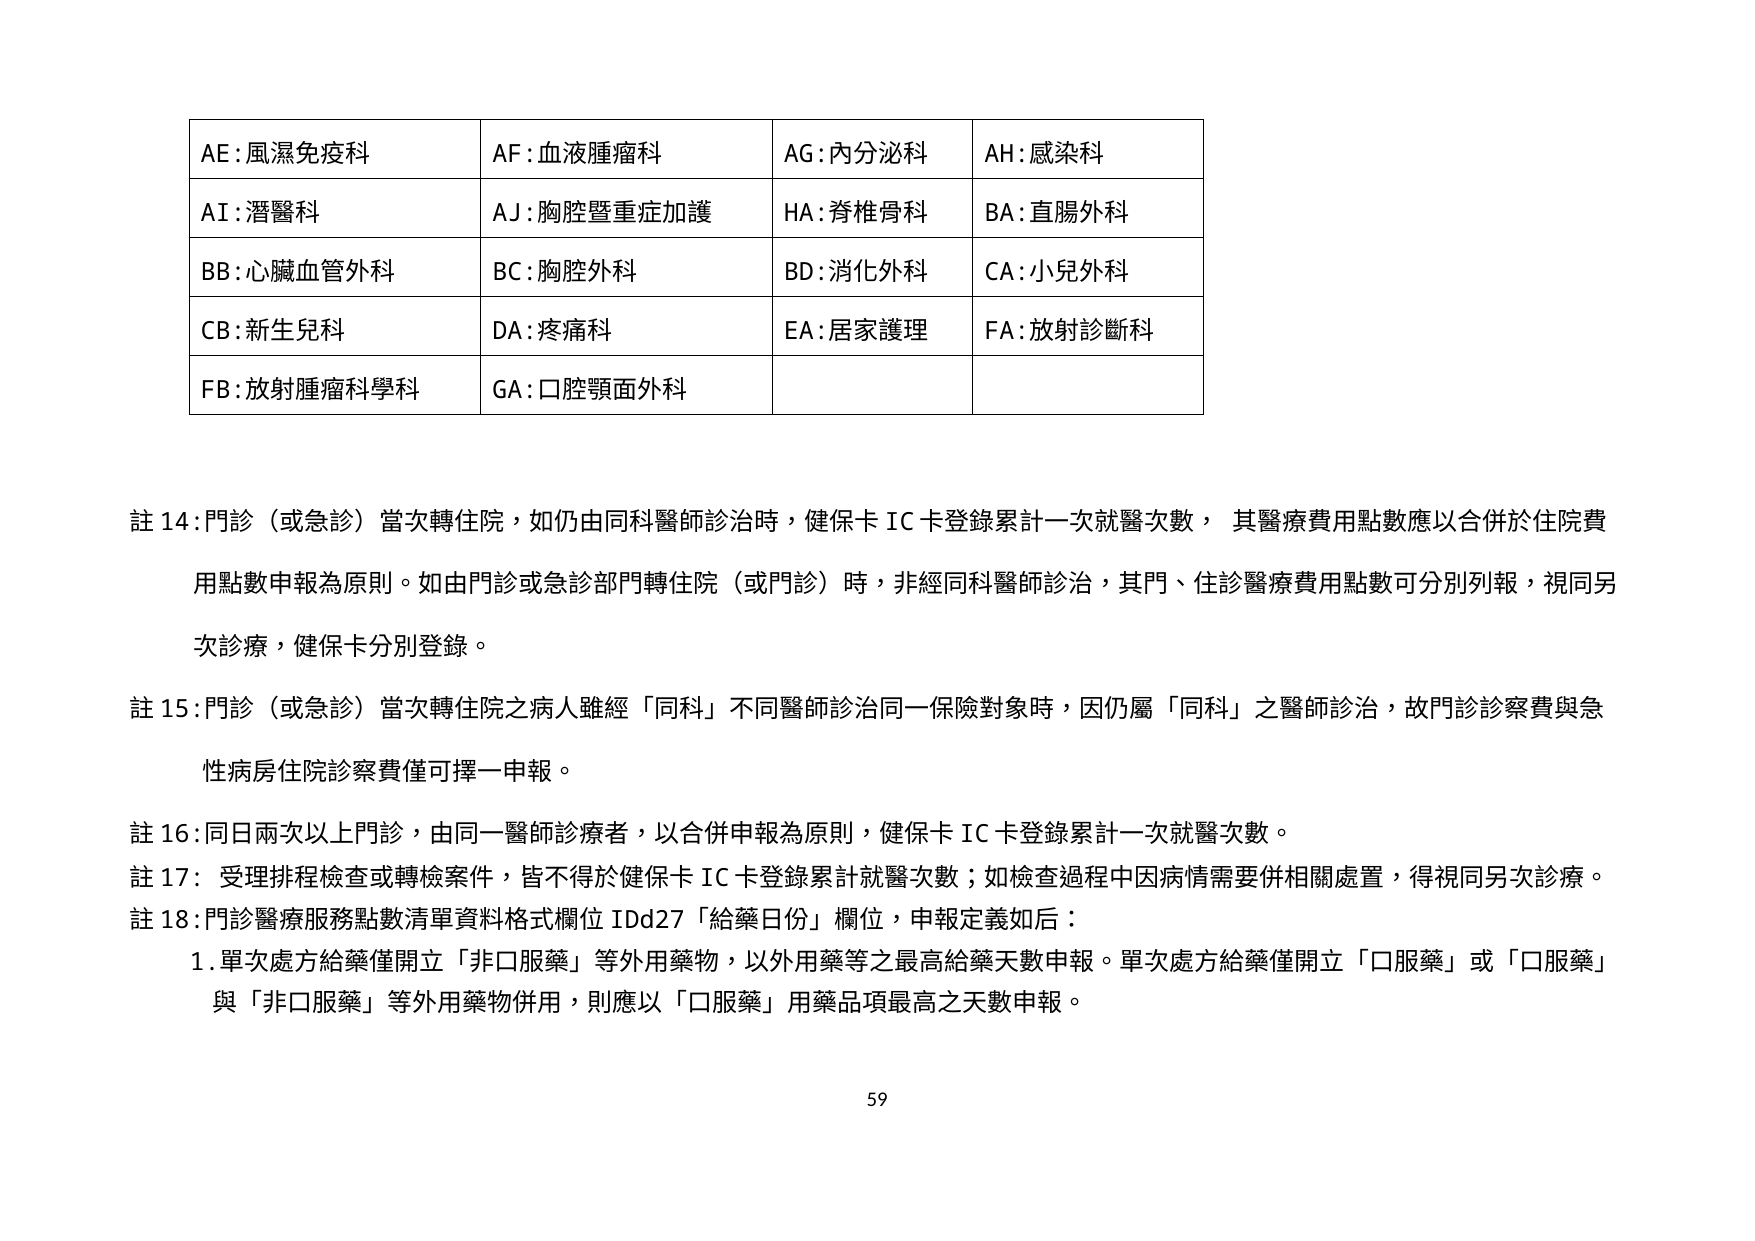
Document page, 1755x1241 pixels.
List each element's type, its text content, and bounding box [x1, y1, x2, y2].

table_cell 註16:同日兩次以上門診，由同一醫師診療者，以合併申報為原則，健保卡IC卡登錄累計一次就醫次數。 [118, 790, 1636, 852]
table_cell [118, 119, 1636, 477]
table_cell FA:放射診斷科 [973, 297, 1203, 355]
table_cell BC:胸腔外科 [481, 238, 772, 296]
table_cell BD:消化外科 [773, 238, 972, 296]
table_cell 註17: 受理排程檢查或轉檢案件，皆不得於健保卡IC卡登錄累計就醫次數；如檢查過程中因病情需要併相關處置，得視同另次診療。 [118, 853, 1636, 894]
table_cell BB:心臟血管外科 [190, 238, 480, 296]
table_cell GA:口腔顎面外科 [481, 356, 772, 414]
table_cell 註18:門診醫療服務點數清單資料格式欄位IDd27「給藥日份」欄位，申報定義如后： 1.單次處方給藥僅開立「非口服藥」等外用藥物，以外用藥等之最高給藥天數申報。單次處方給藥僅開立「口服藥」或「口服藥」與「非口服藥」等外用藥物併用，則應以「口服藥」用藥品項最高之天數申報。 [118, 894, 1636, 1019]
table_cell HA:脊椎骨科 [773, 179, 972, 237]
table_cell 註14:門診（或急診）當次轉住院，如仍由同科醫師診治時，健保卡IC卡登錄累計一次就醫次數， 其醫療費用點數應以合併於住院費用點數申報為原則。如由門診或急診部門轉住院（或門診）時，非經同科醫師診治，其門、住診醫療費用點數可分別列報，視同另次診療，健保卡分別登錄。 [118, 478, 1636, 665]
table_cell BA:直腸外科 [973, 179, 1203, 237]
table_cell DA:疼痛科 [481, 297, 772, 355]
table_cell AG:內分泌科 [773, 120, 972, 178]
table_cell AF:血液腫瘤科 [481, 120, 772, 178]
table_cell AJ:胸腔暨重症加護 [481, 179, 772, 237]
table_cell [973, 356, 1203, 414]
table_cell FB:放射腫瘤科學科 [190, 356, 480, 414]
table_cell EA:居家護理 [773, 297, 972, 355]
table_cell AI:潛醫科 [190, 179, 480, 237]
table_cell CB:新生兒科 [190, 297, 480, 355]
table_cell AE:風濕免疫科 [190, 120, 480, 178]
table_cell CA:小兒外科 [973, 238, 1203, 296]
table_cell 註15:門診（或急診）當次轉住院之病人雖經「同科」不同醫師診治同一保險對象時，因仍屬「同科」之醫師診治，故門診診察費與急性病房住院診察費僅可擇一申報。 [118, 665, 1636, 790]
table_cell [773, 356, 972, 414]
table_cell AH:感染科 [973, 120, 1203, 178]
